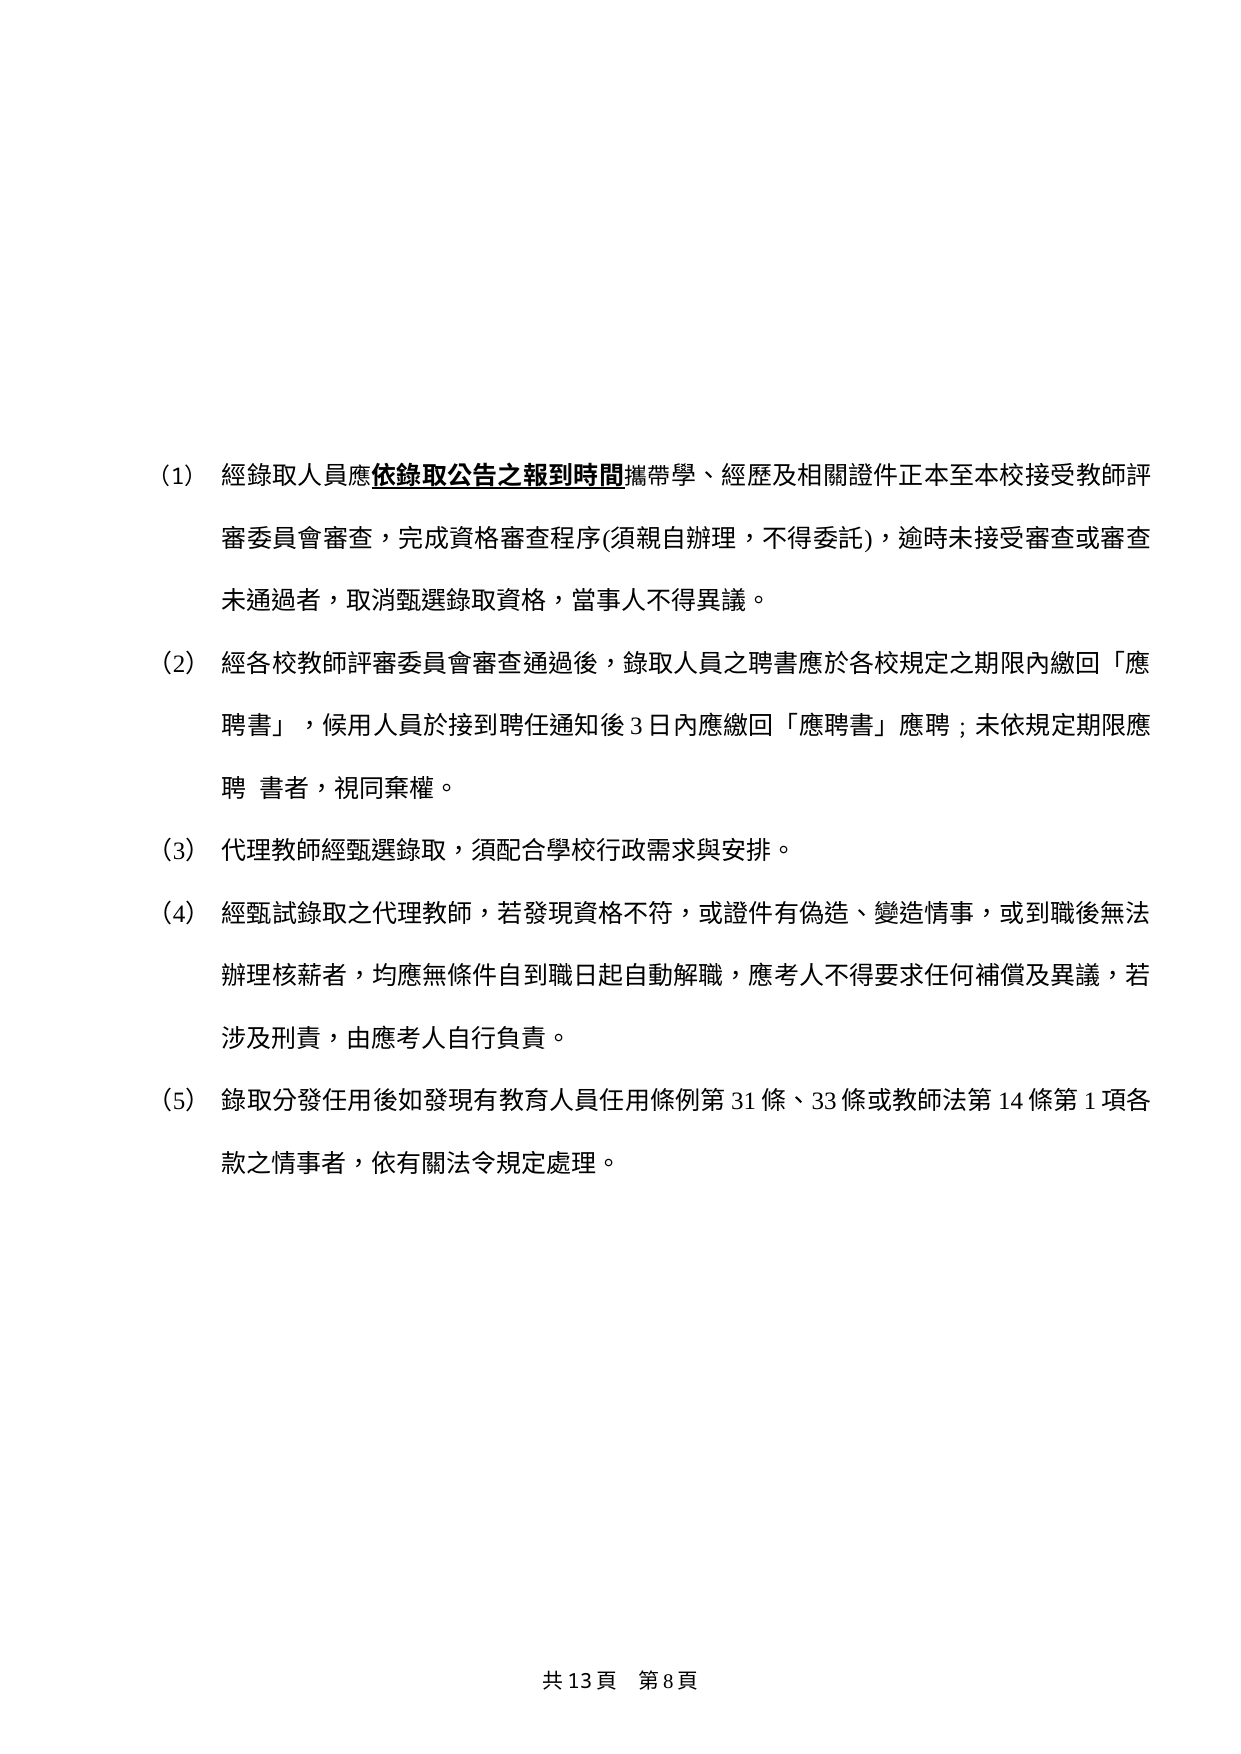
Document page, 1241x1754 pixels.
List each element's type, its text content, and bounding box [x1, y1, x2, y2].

list 代理教師經甄選錄取，須配合學校行政需求與安排。 [148, 807, 1152, 870]
list 經錄取人員應依錄取公告之報到時間攜帶學、經歷及相關證件正本至本校接受教師評審委員會審查，完成資格審查程序(須親自辦理，不得委託)，逾時未接受審查或審查未通過者，取消甄選錄取資格，當事人不得異議。 [148, 432, 1152, 620]
list 經甄試錄取之代理教師，若發現資格不符，或證件有偽造、變造情事，或到職後無法辦理核薪者，均應無條件自到職日起自動解職，應考人不得要求任何補償及異議，若涉及刑責，由應考人自行負責。 [148, 870, 1152, 1057]
list 經各校教師評審委員會審查通過後，錄取人員之聘書應於各校規定之期限內繳回「應聘書」，候用人員於接到聘任通知後3日內應繳回「應聘書」應聘﹔未依規定期限應聘 書者，視同棄權。 [148, 620, 1152, 807]
list 錄取分發任用後如發現有教育人員任用條例第31條、33條或教師法第14條第1項各款之情事者，依有關法令規定處理。 [148, 1057, 1152, 1182]
